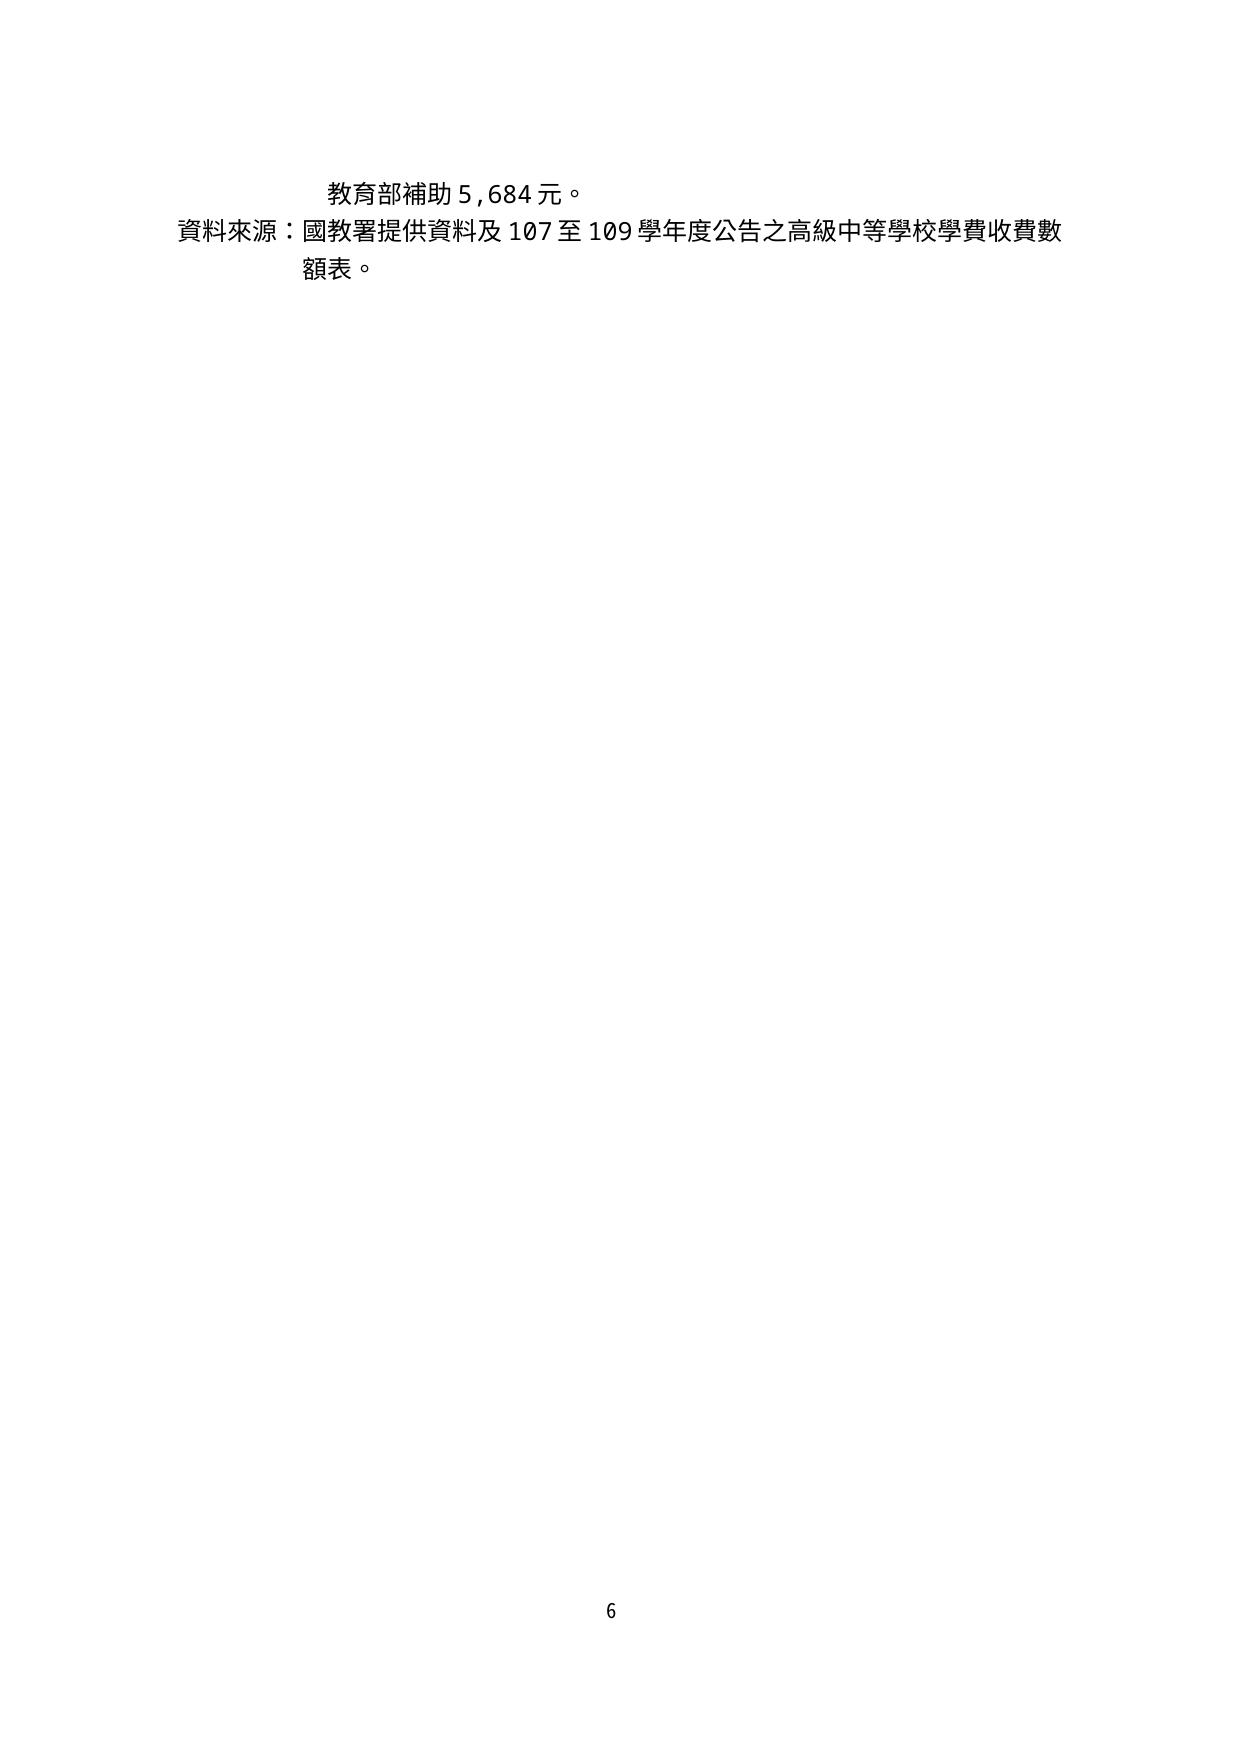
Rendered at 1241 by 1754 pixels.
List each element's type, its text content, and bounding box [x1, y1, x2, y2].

text 2.108學年度定額補助增加684元皆由教育部補助，戶籍在臺北市：臺北市政府補助6,000元，教育部補助684元；戶籍在高雄市：高雄市政府補助5,000元，教育部補助684元；設籍其他縣市由教育部補助5,684元。 [177, 177, 1063, 211]
text 資料來源：國教署提供資料及107至109學年度公告之高級中等學校學費收費數額表。 [177, 211, 1063, 286]
